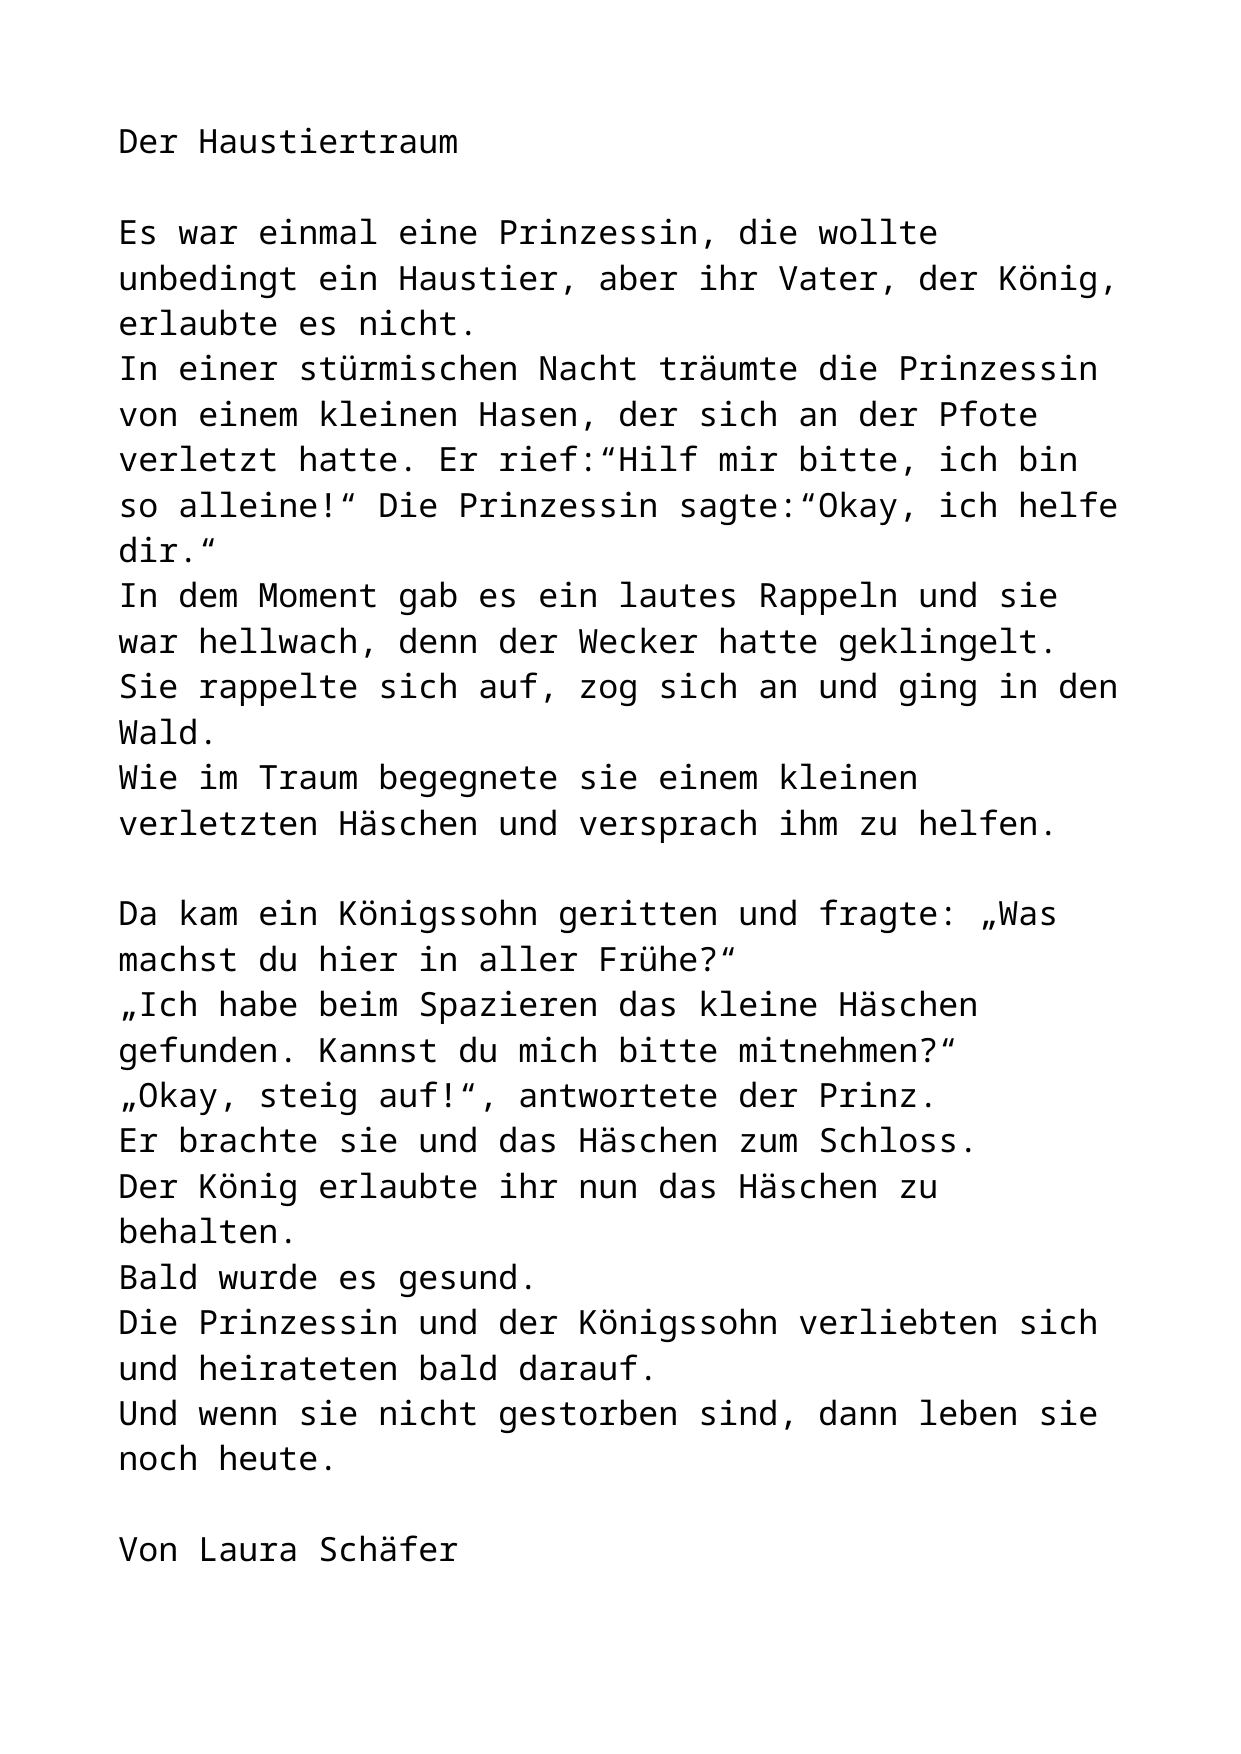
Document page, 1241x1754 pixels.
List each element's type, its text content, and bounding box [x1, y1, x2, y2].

text Er brachte sie und das Häschen zum Schloss. [118, 1117, 1122, 1163]
text Es war einmal eine Prinzessin, die wollte unbedingt ein Haustier, aber ihr Vater, der König, erlaubte es nicht. [118, 209, 1122, 345]
text Von Laura Schäfer [118, 1526, 1122, 1571]
text In einer stürmischen Nacht träumte die Prinzessin von einem kleinen Hasen, der sich an der Pfote verletzt hatte. Er rief:“Hilf mir bitte, ich bin so alleine!“ Die Prinzessin sagte:“Okay, ich helfe dir.“ [118, 345, 1122, 572]
text Wie im Traum begegnete sie einem kleinen verletzten Häschen und versprach ihm zu helfen. [118, 754, 1122, 845]
text „Okay, steig auf!“, antwortete der Prinz. [118, 1072, 1122, 1117]
text Bald wurde es gesund. [118, 1253, 1122, 1299]
text In dem Moment gab es ein lautes Rappeln und sie war hellwach, denn der Wecker hatte geklingelt. [118, 572, 1122, 663]
text Sie rappelte sich auf, zog sich an und ging in den Wald. [118, 663, 1122, 754]
text Und wenn sie nicht gestorben sind, dann leben sie noch heute. [118, 1390, 1122, 1481]
text Der König erlaubte ihr nun das Häschen zu behalten. [118, 1163, 1122, 1253]
text Die Prinzessin und der Königssohn verliebten sich und heirateten bald darauf. [118, 1299, 1122, 1390]
text „Ich habe beim Spazieren das kleine Häschen gefunden. Kannst du mich bitte mitnehmen?“ [118, 981, 1122, 1072]
text Der Haustiertraum [118, 118, 1122, 163]
text Da kam ein Königssohn geritten und fragte: „Was machst du hier in aller Frühe?“ [118, 890, 1122, 981]
